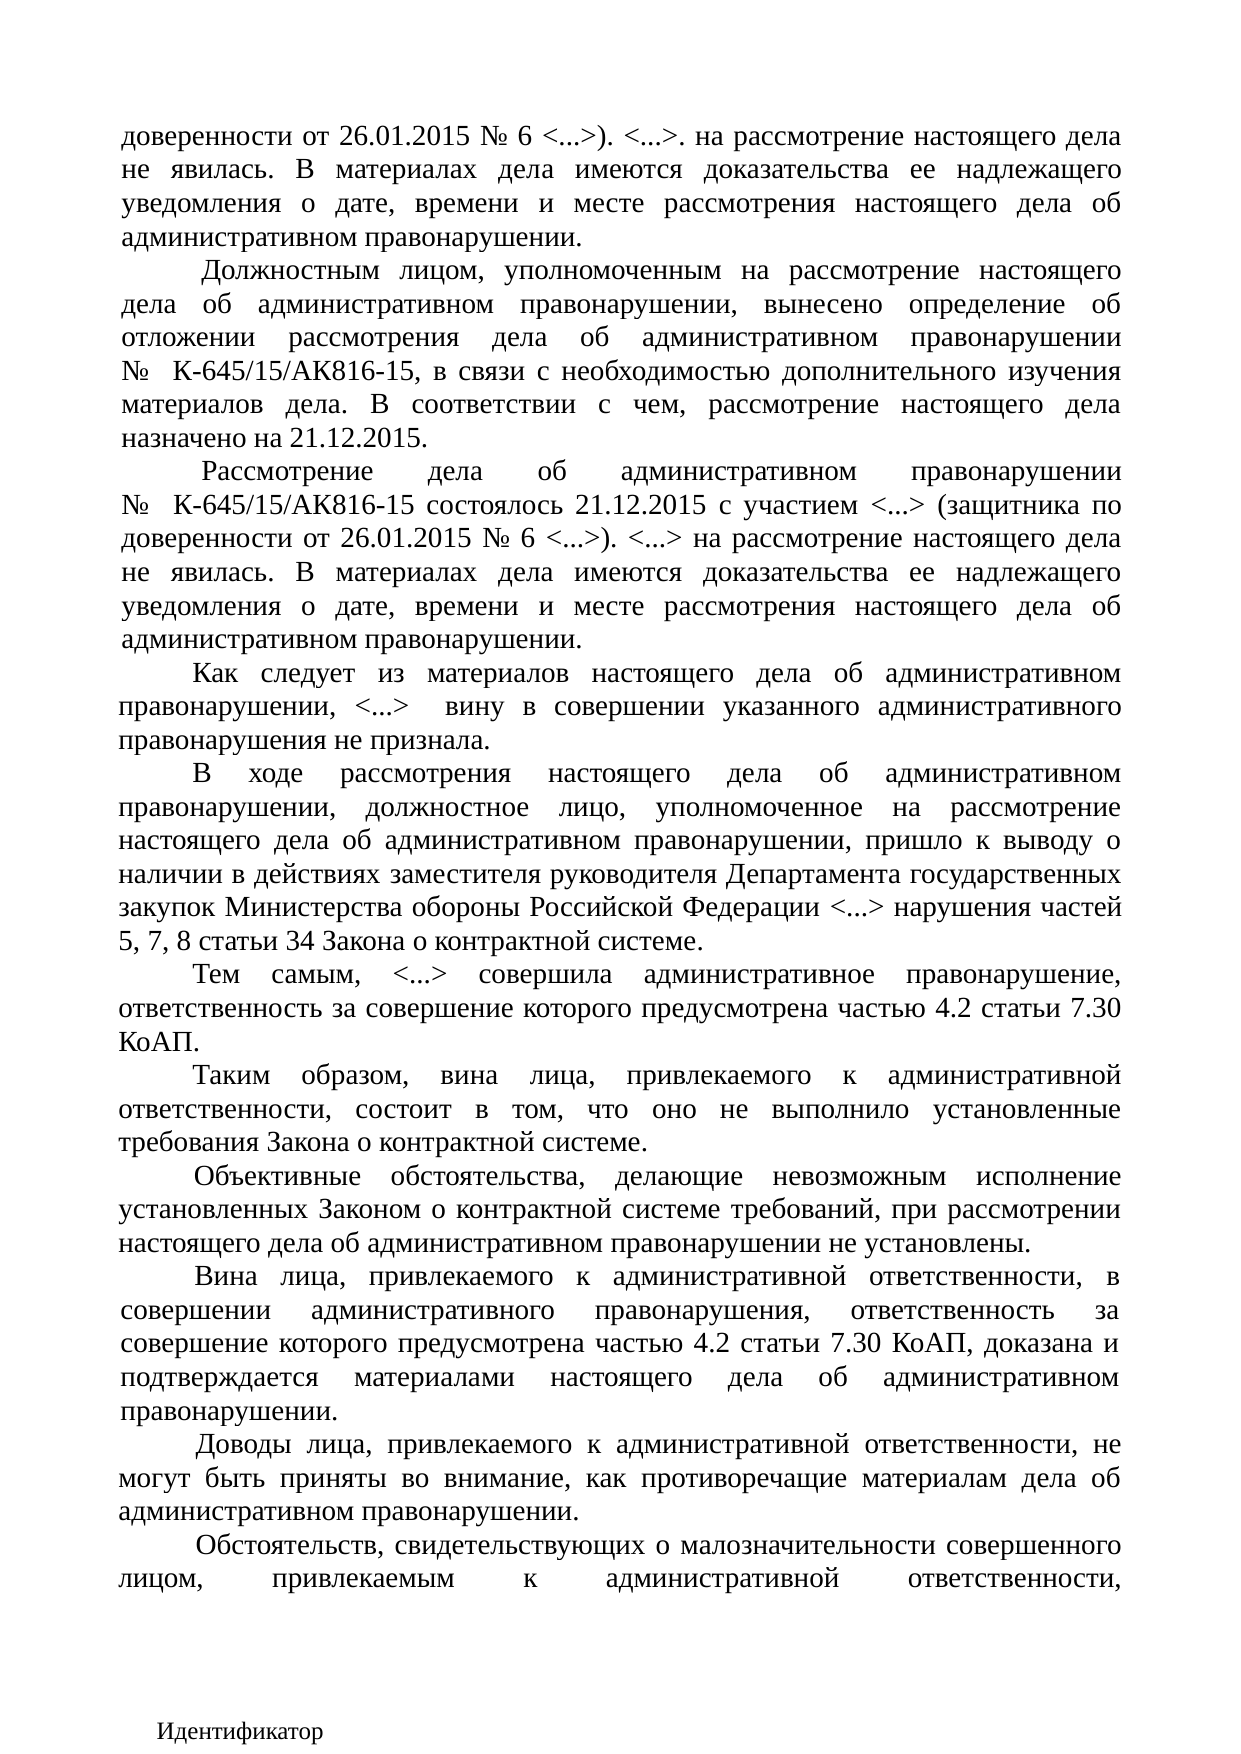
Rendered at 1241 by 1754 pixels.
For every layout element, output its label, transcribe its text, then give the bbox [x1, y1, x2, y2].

text Доводы лица, привлекаемого к административной ответственности, не могут быть приняты во внимание, как противоречащие материалам дела об административном правонарушении. [118, 1426, 1122, 1527]
text Должностным лицом, уполномоченным на рассмотрение настоящего дела об административном правонарушении, вынесено определение об отложении рассмотрения дела об административном правонарушении № К-645/15/АК816-15, в связи с необходимостью дополнительного изучения материалов дела. В соответствии с чем, рассмотрение настоящего дела назначено на 21.12.2015. [121, 252, 1122, 453]
text Таким образом, вина лица, привлекаемого к административной ответственности, состоит в том, что оно не выполнило установленные требования Закона о контрактной системе. [118, 1057, 1122, 1158]
text Рассмотрение дела об административном правонарушении № К-645/15/АК816-15 состоялось 21.12.2015 с участием <...> (защитника по доверенности от 26.01.2015 № 6 <...>). <...> на рассмотрение настоящего дела не явилась. В материалах дела имеются доказательства ее надлежащего уведомления о дате, времени и месте рассмотрения настоящего дела об административном правонарушении. [121, 453, 1122, 655]
text Как следует из материалов настоящего дела об административном правонарушении, <...> вину в совершении указанного административного правонарушения не признала. [118, 655, 1122, 755]
text Обстоятельств, свидетельствующих о малозначительности совершенного лицом, привлекаемым к административной ответственности, [118, 1527, 1122, 1594]
text Вина лица, привлекаемого к административной ответственности, в совершении административного правонарушения, ответственность за совершение которого предусмотрена частью 4.2 статьи 7.30 КоАП, доказана и подтверждается материалами настоящего дела об административном правонарушении. [120, 1258, 1120, 1426]
text Тем самым, <...> совершила административное правонарушение, ответственность за совершение которого предусмотрена частью 4.2 статьи 7.30 КоАП. [118, 957, 1122, 1057]
text Объективные обстоятельства, делающие невозможным исполнение установленных Законом о контрактной системе требований, при рассмотрении настоящего дела об административном правонарушении не установлены. [118, 1158, 1122, 1258]
text В ходе рассмотрения настоящего дела об административном правонарушении, должностное лицо, уполномоченное на рассмотрение настоящего дела об административном правонарушении, пришло к выводу о наличии в действиях заместителя руководителя Департамента государственных закупок Министерства обороны Российской Федерации <...> нарушения частей 5, 7, 8 статьи 34 Закона о контрактной системе. [118, 755, 1122, 957]
text доверенности от 26.01.2015 № 6 <...>). <...>. на рассмотрение настоящего дела не явилась. В материалах дела имеются доказательства ее надлежащего уведомления о дате, времени и месте рассмотрения настоящего дела об административном правонарушении. [121, 118, 1122, 252]
